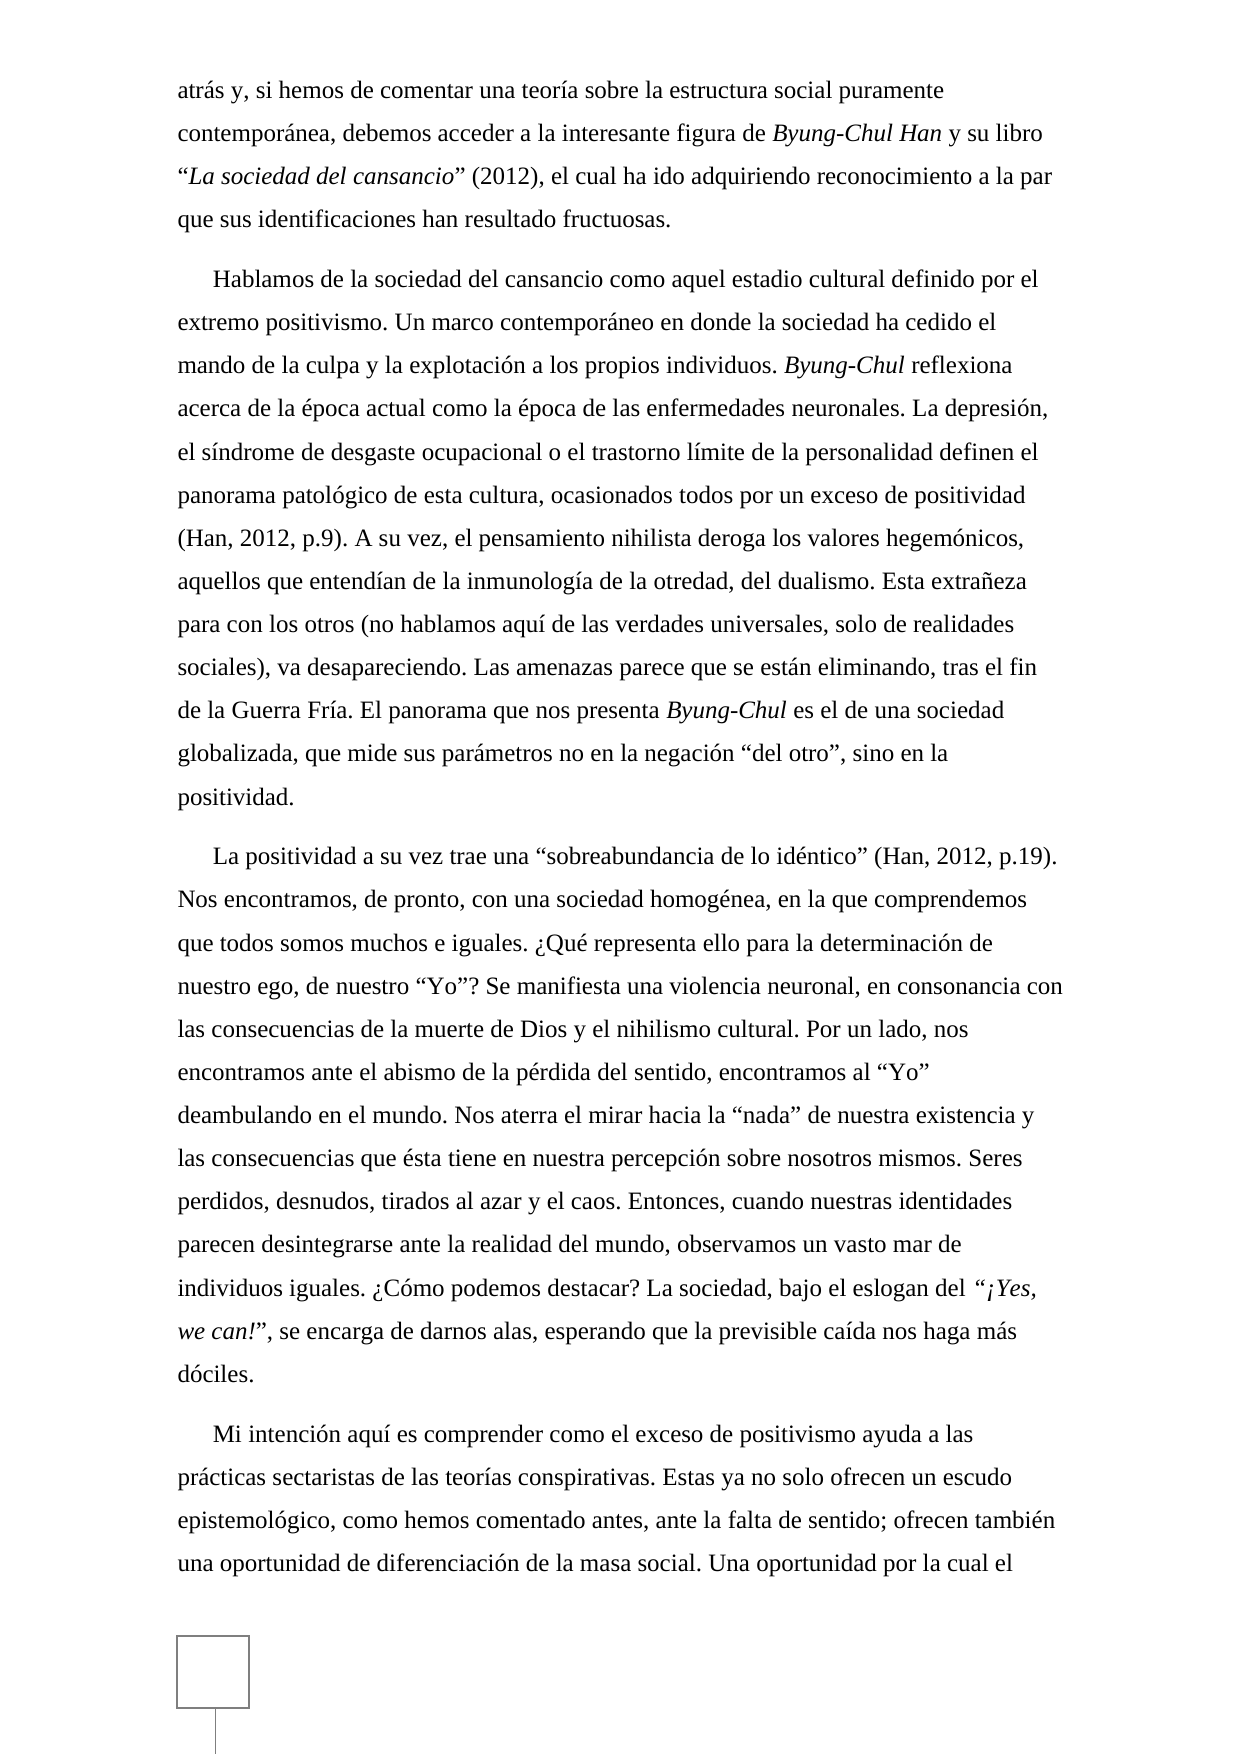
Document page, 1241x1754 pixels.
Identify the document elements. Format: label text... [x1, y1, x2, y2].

text La positividad a su vez trae una “sobreabundancia de lo idéntico” (Han, 2012, p.19). Nos encontramos, de pronto, con una sociedad homogénea, en la que comprendemos que todos somos muchos e iguales. ¿Qué representa ello para la determinación de nuestro ego, de nuestro “Yo”? Se manifiesta una violencia neuronal, en consonancia con las consecuencias de la muerte de Dios y el nihilismo cultural. Por un lado, nos encontramos ante el abismo de la pérdida del sentido, encontramos al “Yo” deambulando en el mundo. Nos aterra el mirar hacia la “nada” de nuestra existencia y las consecuencias que ésta tiene en nuestra percepción sobre nosotros mismos. Seres perdidos, desnudos, tirados al azar y el caos. Entonces, cuando nuestras identidades parecen desintegrarse ante la realidad del mundo, observamos un vasto mar de individuos iguales. ¿Cómo podemos destacar? La sociedad, bajo el eslogan del “¡Yes, we can!”, se encarga de darnos alas, esperando que la previsible caída nos haga más dóciles. [177, 841, 1063, 1388]
text atrás y, si hemos de comentar una teoría sobre la estructura social puramente contemporánea, debemos acceder a la interesante figura de Byung-Chul Han y su libro “La sociedad del cansancio” (2012), el cual ha ido adquiriendo reconocimiento a la par que sus identificaciones han resultado fructuosas. [177, 75, 1063, 233]
text Hablamos de la sociedad del cansancio como aquel estadio cultural definido por el extremo positivismo. Un marco contemporáneo en donde la sociedad ha cedido el mando de la culpa y la explotación a los propios individuos. Byung-Chul reflexiona acerca de la época actual como la época de las enfermedades neuronales. La depresión, el síndrome de desgaste ocupacional o el trastorno límite de la personalidad definen el panorama patológico de esta cultura, ocasionados todos por un exceso de positividad (Han, 2012, p.9). A su vez, el pensamiento nihilista deroga los valores hegemónicos, aquellos que entendían de la inmunología de la otredad, del dualismo. Esta extrañeza para con los otros (no hablamos aquí de las verdades universales, solo de realidades sociales), va desapareciendo. Las amenazas parece que se están eliminando, tras el fin de la Guerra Fría. El panorama que nos presenta Byung-Chul es el de una sociedad globalizada, que mide sus parámetros no en la negación “del otro”, sino en la positividad. [177, 264, 1063, 810]
text Mi intención aquí es comprender como el exceso de positivismo ayuda a las prácticas sectaristas de las teorías conspirativas. Estas ya no solo ofrecen un escudo epistemológico, como hemos comentado antes, ante la falta de sentido; ofrecen también una oportunidad de diferenciación de la masa social. Una oportunidad por la cual el [177, 1419, 1063, 1577]
